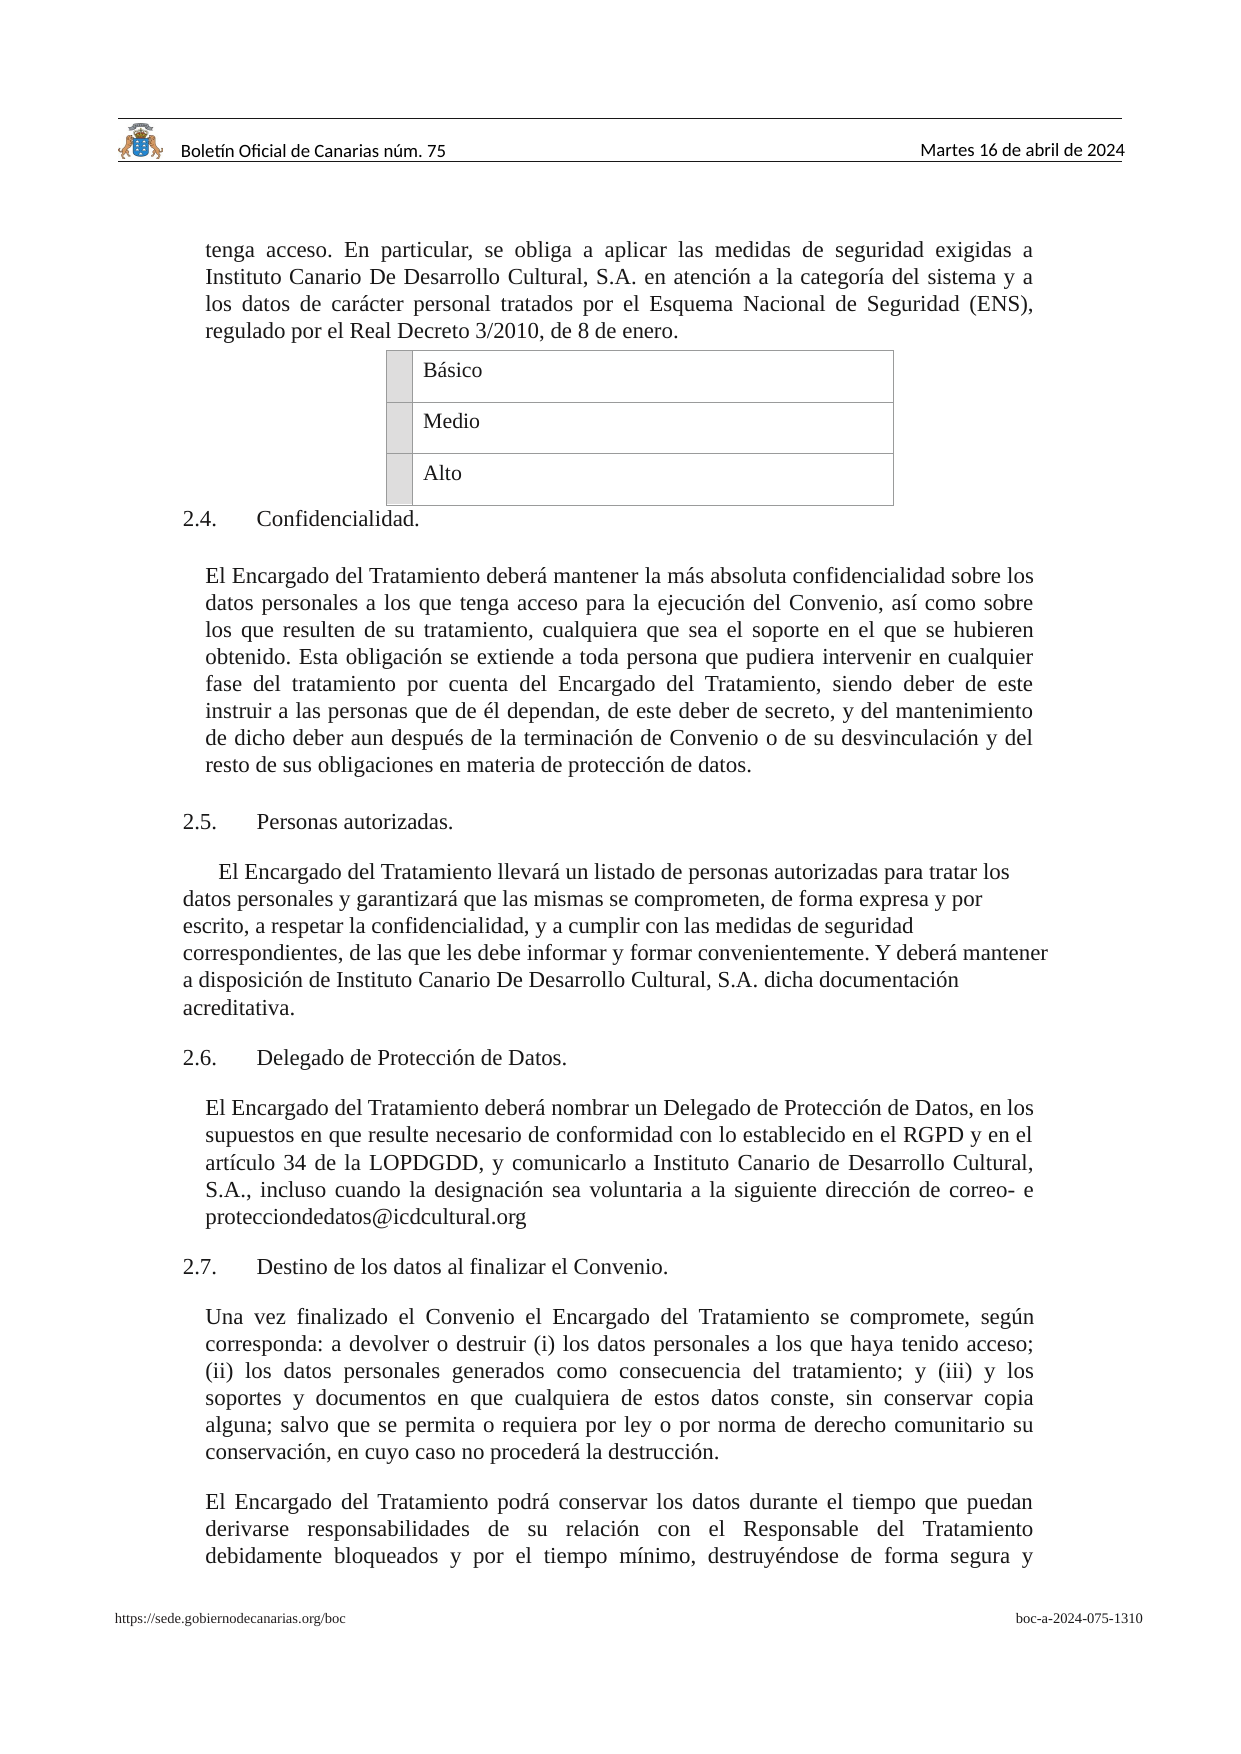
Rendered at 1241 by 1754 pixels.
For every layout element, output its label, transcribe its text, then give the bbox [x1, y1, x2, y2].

text El Encargado del Tratamiento deberá mantener la más absoluta confidencialidad sobre los datos personales a los que tenga acceso para la ejecución del Convenio, así como sobre los que resulten de su tratamiento, cualquiera que sea el soporte en el que se hubieren obtenido. Esta obligación se extiende a toda persona que pudiera intervenir en cualquier fase del tratamiento por cuenta del Encargado del Tratamiento, siendo deber de este instruir a las personas que de él dependan, de este deber de secreto, y del mantenimiento de dicho deber aun después de la terminación de Convenio o de su desvinculación y del resto de sus obligaciones en materia de protección de datos. [205, 562, 1035, 778]
table_cell Alto [413, 454, 893, 504]
table_cell Medio [413, 403, 893, 453]
list Destino de los datos al finalizar el Convenio. [183, 1253, 1035, 1279]
table_cell [387, 403, 412, 453]
list Confidencialidad. [183, 506, 1035, 532]
list Delegado de Protección de Datos. [183, 1044, 1035, 1071]
text Una vez finalizado el Convenio el Encargado del Tratamiento se compromete, según corresponda: a devolver o destruir (i) los datos personales a los que haya tenido acceso; (ii) los datos personales generados como consecuencia del tratamiento; y (iii) y los soportes y documentos en que cualquiera de estos datos conste, sin conservar copia alguna; salvo que se permita o requiera por ley o por norma de derecho comunitario su conservación, en cuyo caso no procederá la destrucción. [205, 1303, 1035, 1465]
table_header [387, 351, 412, 402]
text El Encargado del Tratamiento llevará un listado de personas autorizadas para tratar los datos personales y garantizará que las mismas se comprometen, de forma expresa y por escrito, a respetar la confidencialidad, y a cumplir con las medidas de seguridad correspondientes, de las que les debe informar y formar convenientemente. Y deberá mantener a disposición de Instituto Canario De Desarrollo Cultural, S.A. dicha documentación acreditativa. [183, 858, 1049, 1020]
table_cell [387, 454, 412, 504]
list Personas autorizadas. [183, 808, 1035, 834]
table_header Básico [413, 351, 893, 402]
text tenga acceso. En particular, se obliga a aplicar las medidas de seguridad exigidas a Instituto Canario De Desarrollo Cultural, S.A. en atención a la categoría del sistema y a los datos de carácter personal tratados por el Esquema Nacional de Seguridad (ENS), regulado por el Real Decreto 3/2010, de 8 de enero. [205, 236, 1035, 344]
text El Encargado del Tratamiento deberá nombrar un Delegado de Protección de Datos, en los supuestos en que resulte necesario de conformidad con lo establecido en el RGPD y en el artículo 34 de la LOPDGDD, y comunicarlo a Instituto Canario de Desarrollo Cultural, S.A., incluso cuando la designación sea voluntaria a la siguiente dirección de correo- e protecciondedatos@icdcultural.org [205, 1094, 1035, 1229]
text El Encargado del Tratamiento podrá conservar los datos durante el tiempo que puedan derivarse responsabilidades de su relación con el Responsable del Tratamiento debidamente bloqueados y por el tiempo mínimo, destruyéndose de forma segura y [205, 1488, 1035, 1569]
